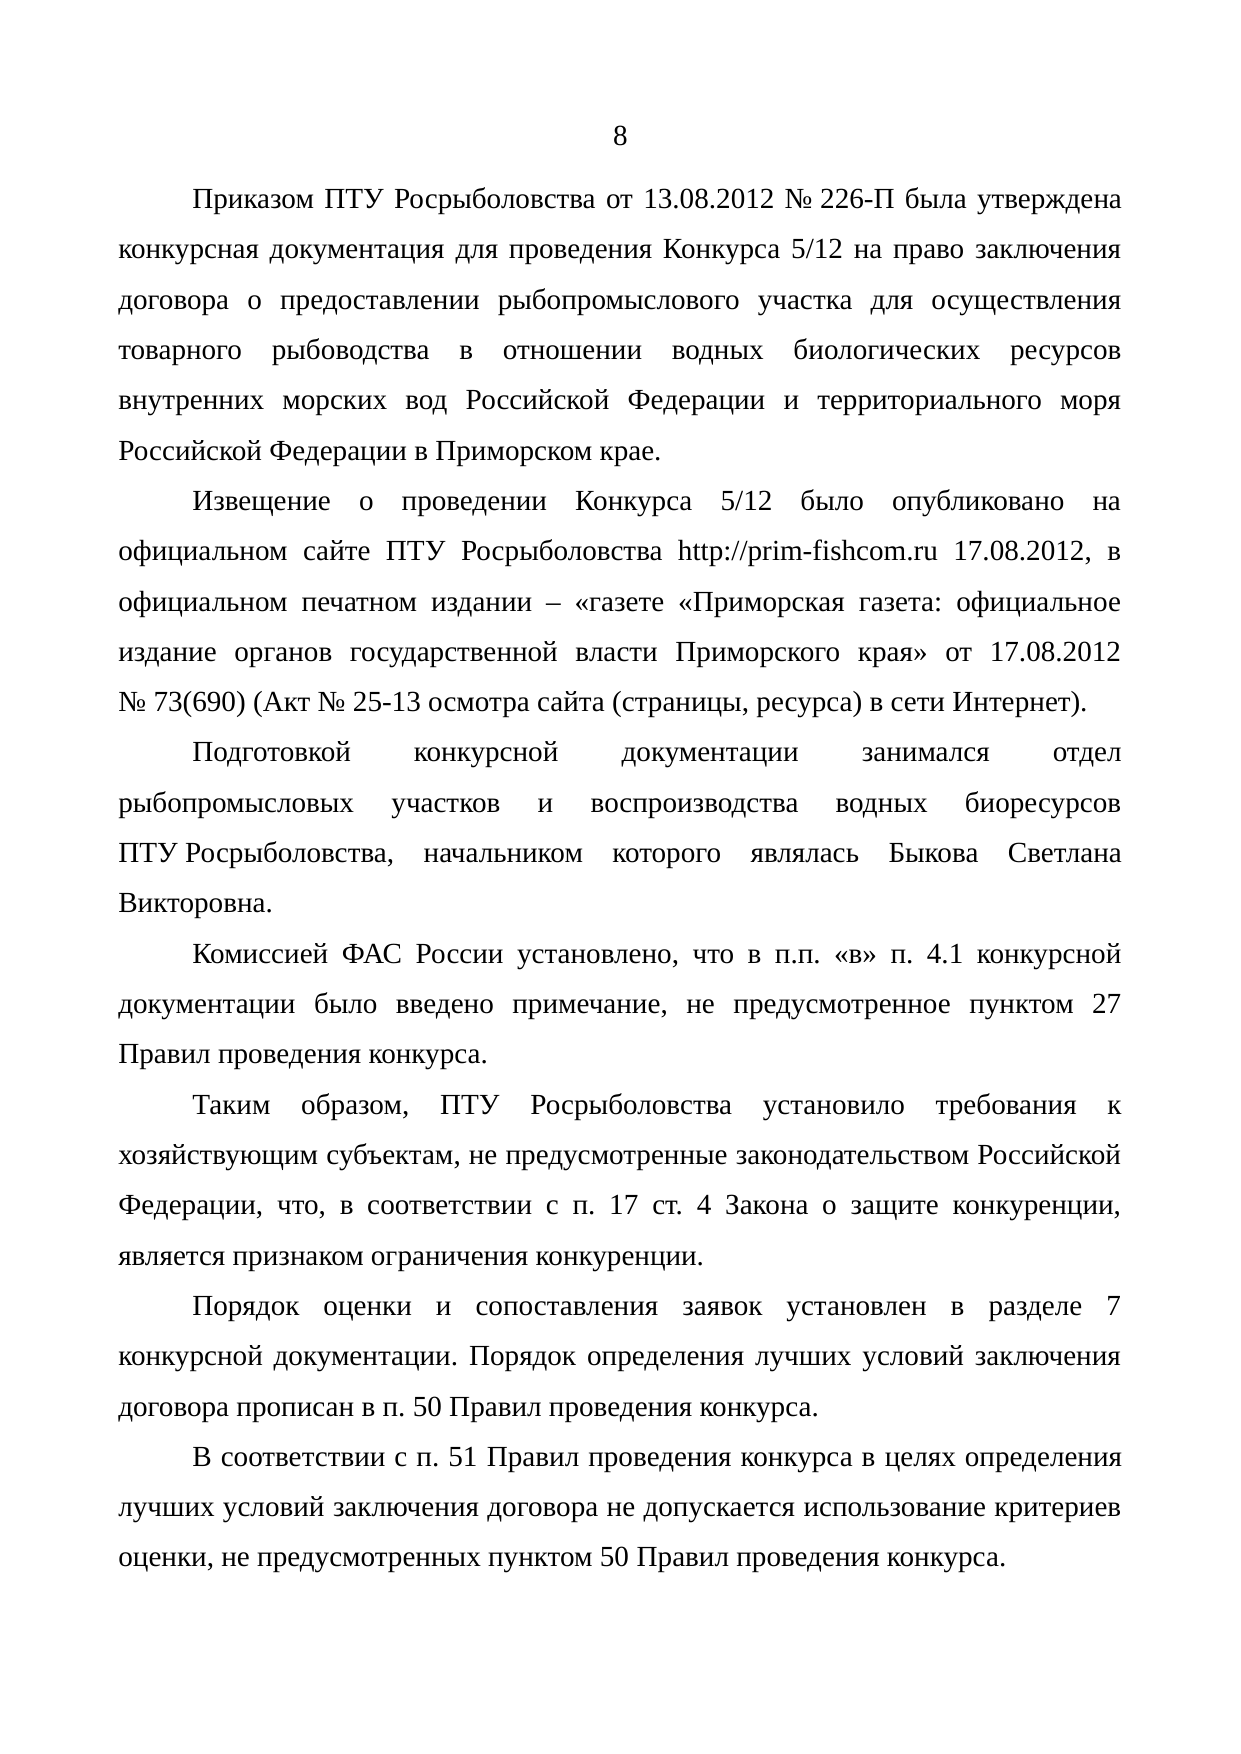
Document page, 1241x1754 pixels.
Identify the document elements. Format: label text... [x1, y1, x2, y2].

text Таким образом, ПТУ Росрыболовства установило требования к хозяйствующим субъектам, не предусмотренные законодательством Российской Федерации, что, в соответствии с п. 17 ст. 4 Закона о защите конкуренции, является признаком ограничения конкуренции. [118, 1087, 1122, 1271]
text Извещение о проведении Конкурса 5/12 было опубликовано на официальном сайте ПТУ Росрыболовства http://prim-fishcom.ru 17.08.2012, в официальном печатном издании – «газете «Приморская газета: официальное издание органов государственной власти Приморского края» от 17.08.2012 № 73(690) (Акт № 25-13 осмотра сайта (страницы, ресурса) в сети Интернет). [118, 483, 1122, 718]
text Приказом ПТУ Росрыболовства от 13.08.2012 № 226-П была утверждена конкурсная документация для проведения Конкурса 5/12 на право заключения договора о предоставлении рыбопромыслового участка для осуществления товарного рыбоводства в отношении водных биологических ресурсов внутренних морских вод Российской Федерации и территориального моря Российской Федерации в Приморском крае. [118, 181, 1122, 466]
text Подготовкой конкурсной документации занимался отдел рыбопромысловых участков и воспроизводства водных биоресурсов ПТУ Росрыболовства, начальником которого являлась Быкова Светлана Викторовна. [118, 734, 1122, 919]
text В соответствии с п. 51 Правил проведения конкурса в целях определения лучших условий заключения договора не допускается использование критериев оценки, не предусмотренных пунктом 50 Правил проведения конкурса. [118, 1439, 1122, 1573]
text Порядок оценки и сопоставления заявок установлен в разделе 7 конкурсной документации. Порядок определения лучших условий заключения договора прописан в п. 50 Правил проведения конкурса. [118, 1288, 1122, 1422]
text Комиссией ФАС России установлено, что в п.п. «в» п. 4.1 конкурсной документации было введено примечание, не предусмотренное пунктом 27 Правил проведения конкурса. [118, 936, 1122, 1070]
